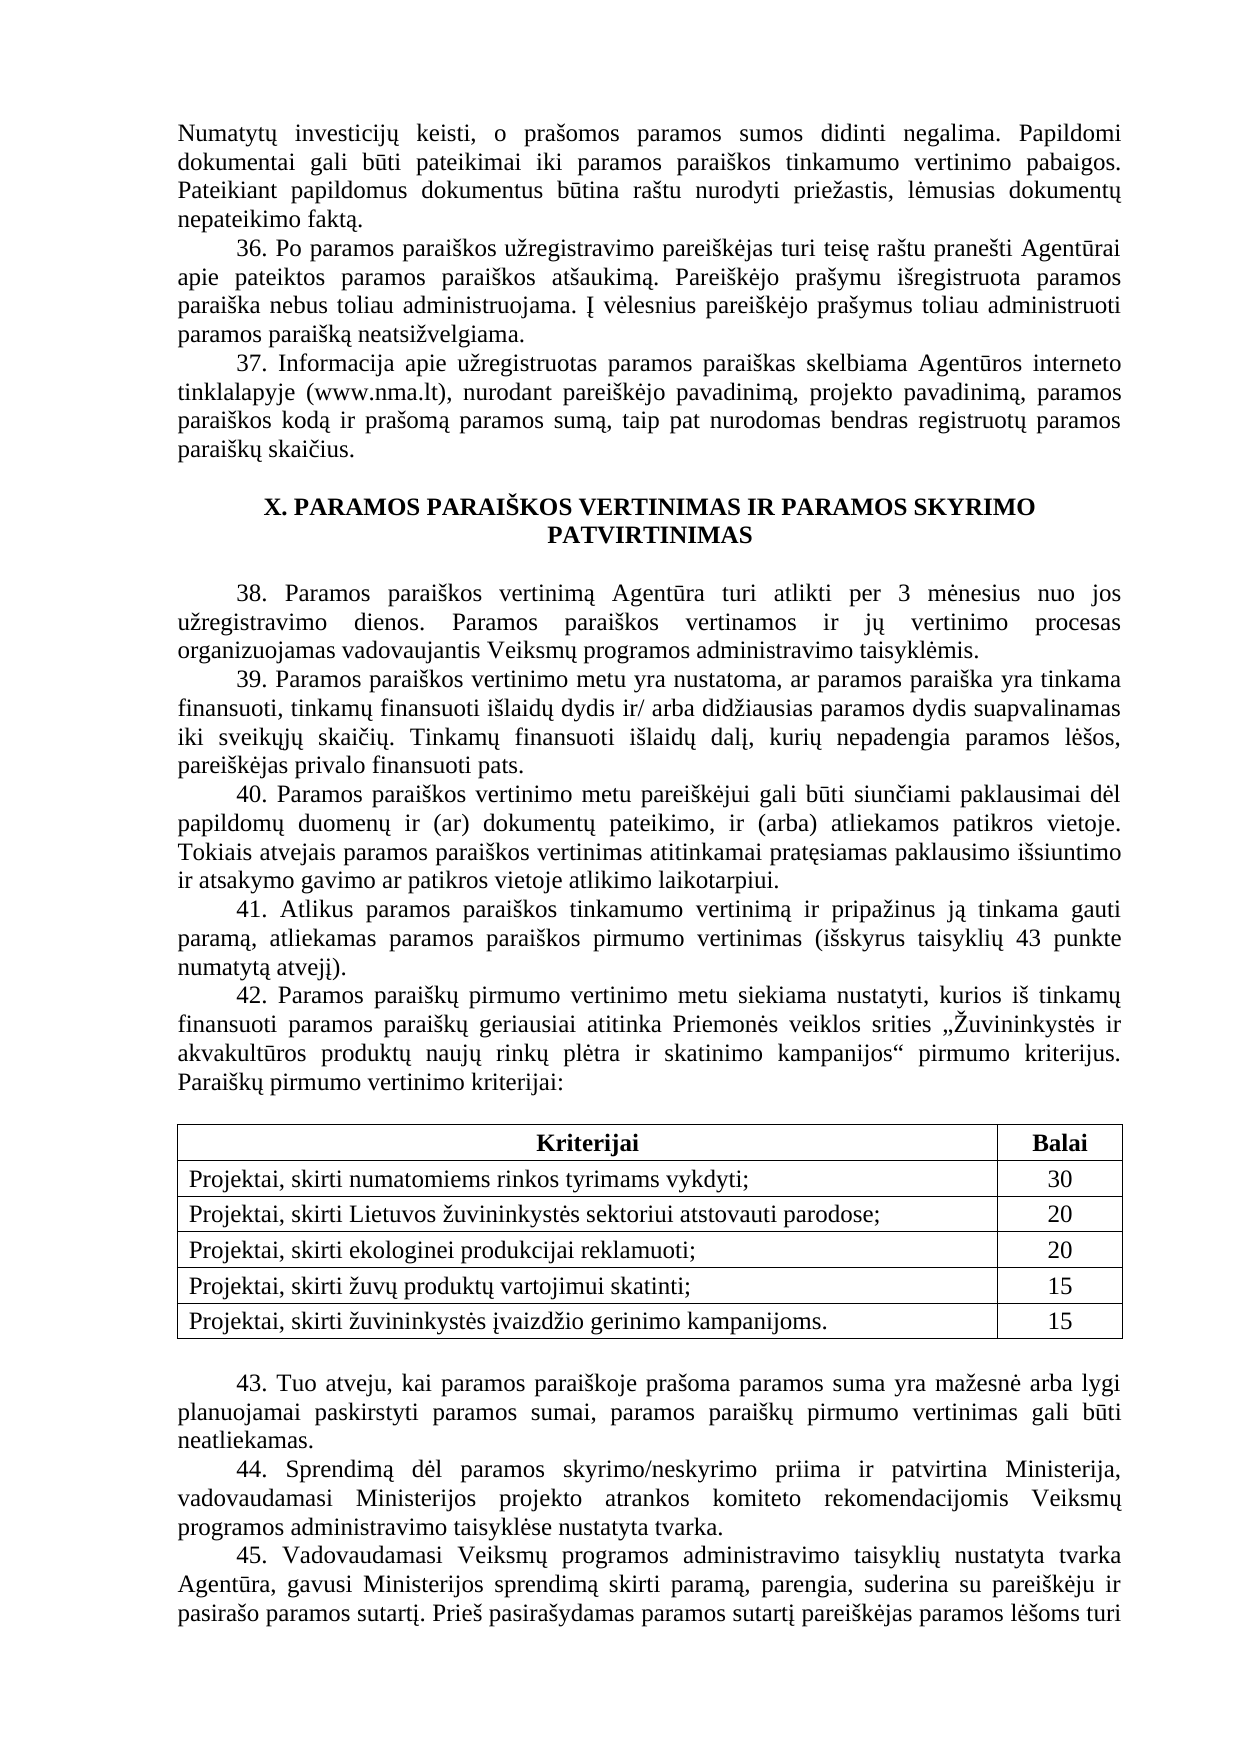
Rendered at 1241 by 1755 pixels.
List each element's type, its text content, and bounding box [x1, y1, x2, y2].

text 37. Informacija apie užregistruotas paramos paraiškas skelbiama Agentūros interneto tinklalapyje (www.nma.lt), nurodant pareiškėjo pavadinimą, projekto pavadinimą, paramos paraiškos kodą ir prašomą paramos sumą, taip pat nurodomas bendras registruotų paramos paraiškų skaičius. [177, 348, 1122, 463]
text 44. Sprendimą dėl paramos skyrimo/neskyrimo priima ir patvirtina Ministerija, vadovaudamasi Ministerijos projekto atrankos komiteto rekomendacijomis Veiksmų programos administravimo taisyklėse nustatyta tvarka. [177, 1454, 1122, 1540]
table_cell Projektai, skirti numatomiems rinkos tyrimams vykdyti; [178, 1161, 997, 1196]
table_cell Projektai, skirti žuvininkystės įvaizdžio gerinimo kampanijoms. [178, 1304, 997, 1338]
table_cell Projektai, skirti žuvų produktų vartojimui skatinti; [178, 1268, 997, 1302]
text 39. Paramos paraiškos vertinimo metu yra nustatoma, ar paramos paraiška yra tinkama finansuoti, tinkamų finansuoti išlaidų dydis ir/ arba didžiausias paramos dydis suapvalinamas iki sveikųjų skaičių. Tinkamų finansuoti išlaidų dalį, kurių nepadengia paramos lėšos, pareiškėjas privalo finansuoti pats. [177, 664, 1122, 779]
table_cell 15 [998, 1268, 1122, 1302]
table_cell 20 [998, 1232, 1122, 1267]
table_cell 20 [998, 1197, 1122, 1231]
text Numatytų investicijų keisti, o prašomos paramos sumos didinti negalima. Papildomi dokumentai gali būti pateikimai iki paramos paraiškos tinkamumo vertinimo pabaigos. Pateikiant papildomus dokumentus būtina raštu nurodyti priežastis, lėmusias dokumentų nepateikimo faktą. [177, 118, 1122, 233]
text 41. Atlikus paramos paraiškos tinkamumo vertinimą ir pripažinus ją tinkama gauti paramą, atliekamas paramos paraiškos pirmumo vertinimas (išskyrus taisyklių 43 punkte numatytą atvejį). [177, 894, 1122, 981]
table_cell 30 [998, 1161, 1122, 1196]
text 40. Paramos paraiškos vertinimo metu pareiškėjui gali būti siunčiami paklausimai dėl papildomų duomenų ir (ar) dokumentų pateikimo, ir (arba) atliekamos patikros vietoje. Tokiais atvejais paramos paraiškos vertinimas atitinkamai pratęsiamas paklausimo išsiuntimo ir atsakymo gavimo ar patikros vietoje atlikimo laikotarpiui. [177, 779, 1122, 894]
text X. PARAMOS PARAIŠKos VERTINIMAS IR PARAMOS SKYRIMO PATVIRTINIMAS [177, 492, 1122, 549]
table_header Balai [998, 1125, 1122, 1160]
text 42. Paramos paraiškų pirmumo vertinimo metu siekiama nustatyti, kurios iš tinkamų finansuoti paramos paraiškų geriausiai atitinka Priemonės veiklos srities „Žuvininkystės ir akvakultūros produktų naujų rinkų plėtra ir skatinimo kampanijos“ pirmumo kriterijus. Paraiškų pirmumo vertinimo kriterijai: [177, 981, 1122, 1096]
text 38. Paramos paraiškos vertinimą Agentūra turi atlikti per 3 mėnesius nuo jos užregistravimo dienos. Paramos paraiškos vertinamos ir jų vertinimo procesas organizuojamas vadovaujantis Veiksmų programos administravimo taisyklėmis. [177, 578, 1122, 664]
table_cell Projektai, skirti ekologinei produkcijai reklamuoti; [178, 1232, 997, 1267]
table_cell 15 [998, 1304, 1122, 1338]
text 36. Po paramos paraiškos užregistravimo pareiškėjas turi teisę raštu pranešti Agentūrai apie pateiktos paramos paraiškos atšaukimą. Pareiškėjo prašymu išregistruota paramos paraiška nebus toliau administruojama. Į vėlesnius pareiškėjo prašymus toliau administruoti paramos paraišką neatsižvelgiama. [177, 233, 1122, 348]
table_cell Projektai, skirti Lietuvos žuvininkystės sektoriui atstovauti parodose; [178, 1197, 997, 1231]
text 45. Vadovaudamasi Veiksmų programos administravimo taisyklių nustatyta tvarka Agentūra, gavusi Ministerijos sprendimą skirti paramą, parengia, suderina su pareiškėju ir pasirašo paramos sutartį. Prieš pasirašydamas paramos sutartį pareiškėjas paramos lėšoms turi [177, 1540, 1122, 1627]
table_header Kriterijai [178, 1125, 997, 1160]
text 43. Tuo atveju, kai paramos paraiškoje prašoma paramos suma yra mažesnė arba lygi planuojamai paskirstyti paramos sumai, paramos paraiškų pirmumo vertinimas gali būti neatliekamas. [177, 1368, 1122, 1454]
